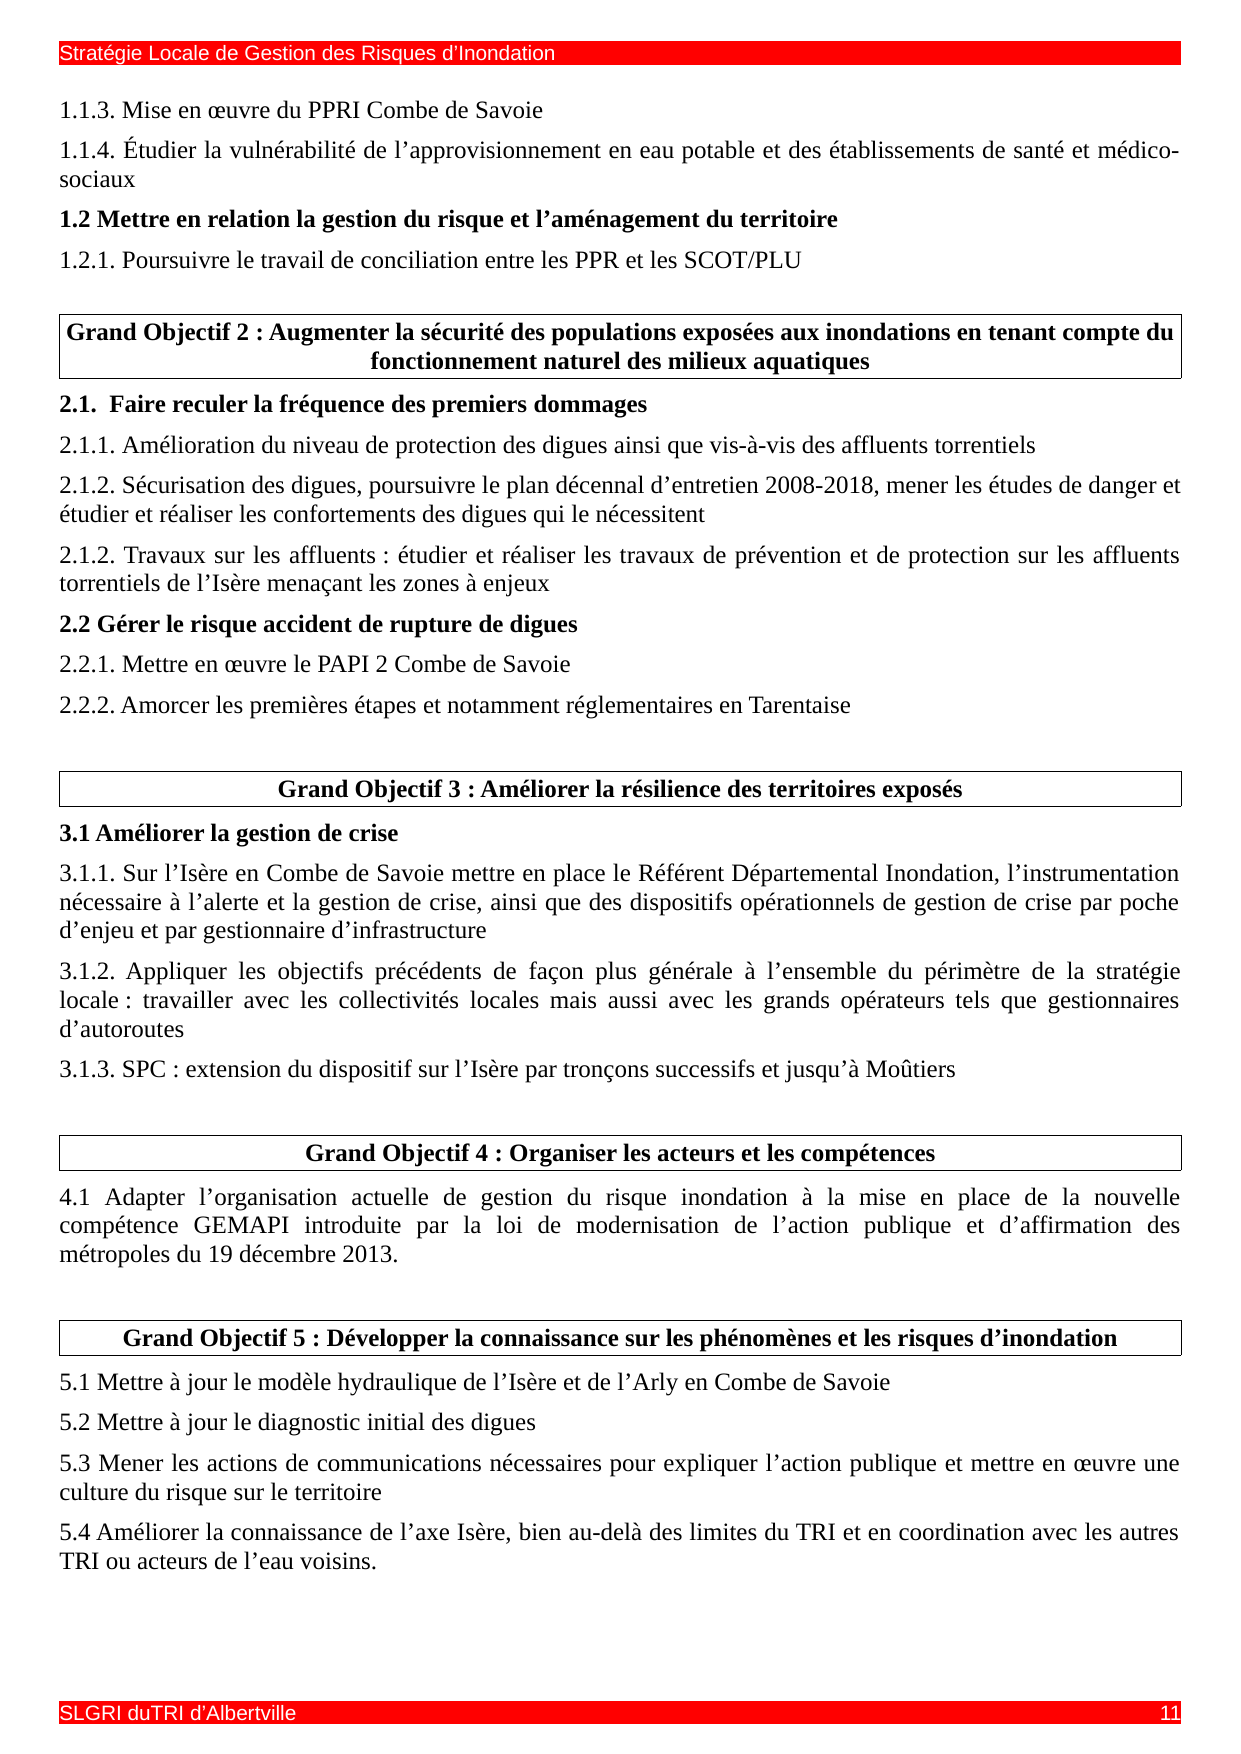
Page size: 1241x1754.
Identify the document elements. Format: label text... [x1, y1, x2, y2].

text 4.1 Adapter l’organisation actuelle de gestion du risque inondation à la mise en place de la nouvelle compétence GEMAPI introduite par la loi de modernisation de l’action publique et d’affirmation des métropoles du 19 décembre 2013. [59, 1182, 1181, 1268]
text Grand Objectif 3 : Améliorer la résilience des territoires exposés [60, 772, 1181, 806]
text 2.2.2. Amorcer les premières étapes et notamment réglementaires en Tarentaise [59, 690, 1181, 719]
text Grand Objectif 2 : Augmenter la sécurité des populations exposées aux inondations en tenant compte du fonctionnement naturel des milieux aquatiques [60, 315, 1181, 378]
text 3.1.2. Appliquer les objectifs précédents de façon plus générale à l’ensemble du périmètre de la stratégie locale : travailler avec les collectivités locales mais aussi avec les grands opérateurs tels que gestionnaires d’autoroutes [59, 956, 1181, 1042]
text 2.1. Faire reculer la fréquence des premiers dommages [59, 389, 1181, 418]
text 2.2 Gérer le risque accident de rupture de digues [59, 609, 1181, 638]
text 5.1 Mettre à jour le modèle hydraulique de l’Isère et de l’Arly en Combe de Savoie [59, 1367, 1181, 1396]
text 1.1.3. Mise en œuvre du PPRI Combe de Savoie [59, 95, 1181, 123]
text 1.1.4. Étudier la vulnérabilité de l’approvisionnement en eau potable et des établissements de santé et médico-sociaux [59, 135, 1181, 193]
text 3.1.3. SPC : extension du dispositif sur l’Isère par tronçons successifs et jusqu’à Moûtiers [59, 1054, 1181, 1083]
text 3.1.1. Sur l’Isère en Combe de Savoie mettre en place le Référent Départemental Inondation, l’instrumentation nécessaire à l’alerte et la gestion de crise, ainsi que des dispositifs opérationnels de gestion de crise par poche d’enjeu et par gestionnaire d’infrastructure [59, 858, 1181, 944]
text 2.1.1. Amélioration du niveau de protection des digues ainsi que vis-à-vis des affluents torrentiels [59, 430, 1181, 459]
text 3.1 Améliorer la gestion de crise [59, 818, 1181, 846]
text Grand Objectif 4 : Organiser les acteurs et les compétences [60, 1136, 1181, 1170]
text 1.2.1. Poursuivre le travail de conciliation entre les PPR et les SCOT/PLU [59, 245, 1181, 274]
text 1.2 Mettre en relation la gestion du risque et l’aménagement du territoire [59, 204, 1181, 233]
text 2.2.1. Mettre en œuvre le PAPI 2 Combe de Savoie [59, 649, 1181, 678]
text 2.1.2. Travaux sur les affluents : étudier et réaliser les travaux de prévention et de protection sur les affluents torrentiels de l’Isère menaçant les zones à enjeux [59, 540, 1181, 597]
text Grand Objectif 5 : Développer la connaissance sur les phénomènes et les risques d’inondation [60, 1321, 1181, 1355]
text 5.2 Mettre à jour le diagnostic initial des digues [59, 1407, 1181, 1436]
text 2.1.2. Sécurisation des digues, poursuivre le plan décennal d’entretien 2008-2018, mener les études de danger et étudier et réaliser les confortements des digues qui le nécessitent [59, 470, 1181, 528]
text 5.4 Améliorer la connaissance de l’axe Isère, bien au-delà des limites du TRI et en coordination avec les autres TRI ou acteurs de l’eau voisins. [59, 1517, 1181, 1575]
text 5.3 Mener les actions de communications nécessaires pour expliquer l’action publique et mettre en œuvre une culture du risque sur le territoire [59, 1448, 1181, 1505]
